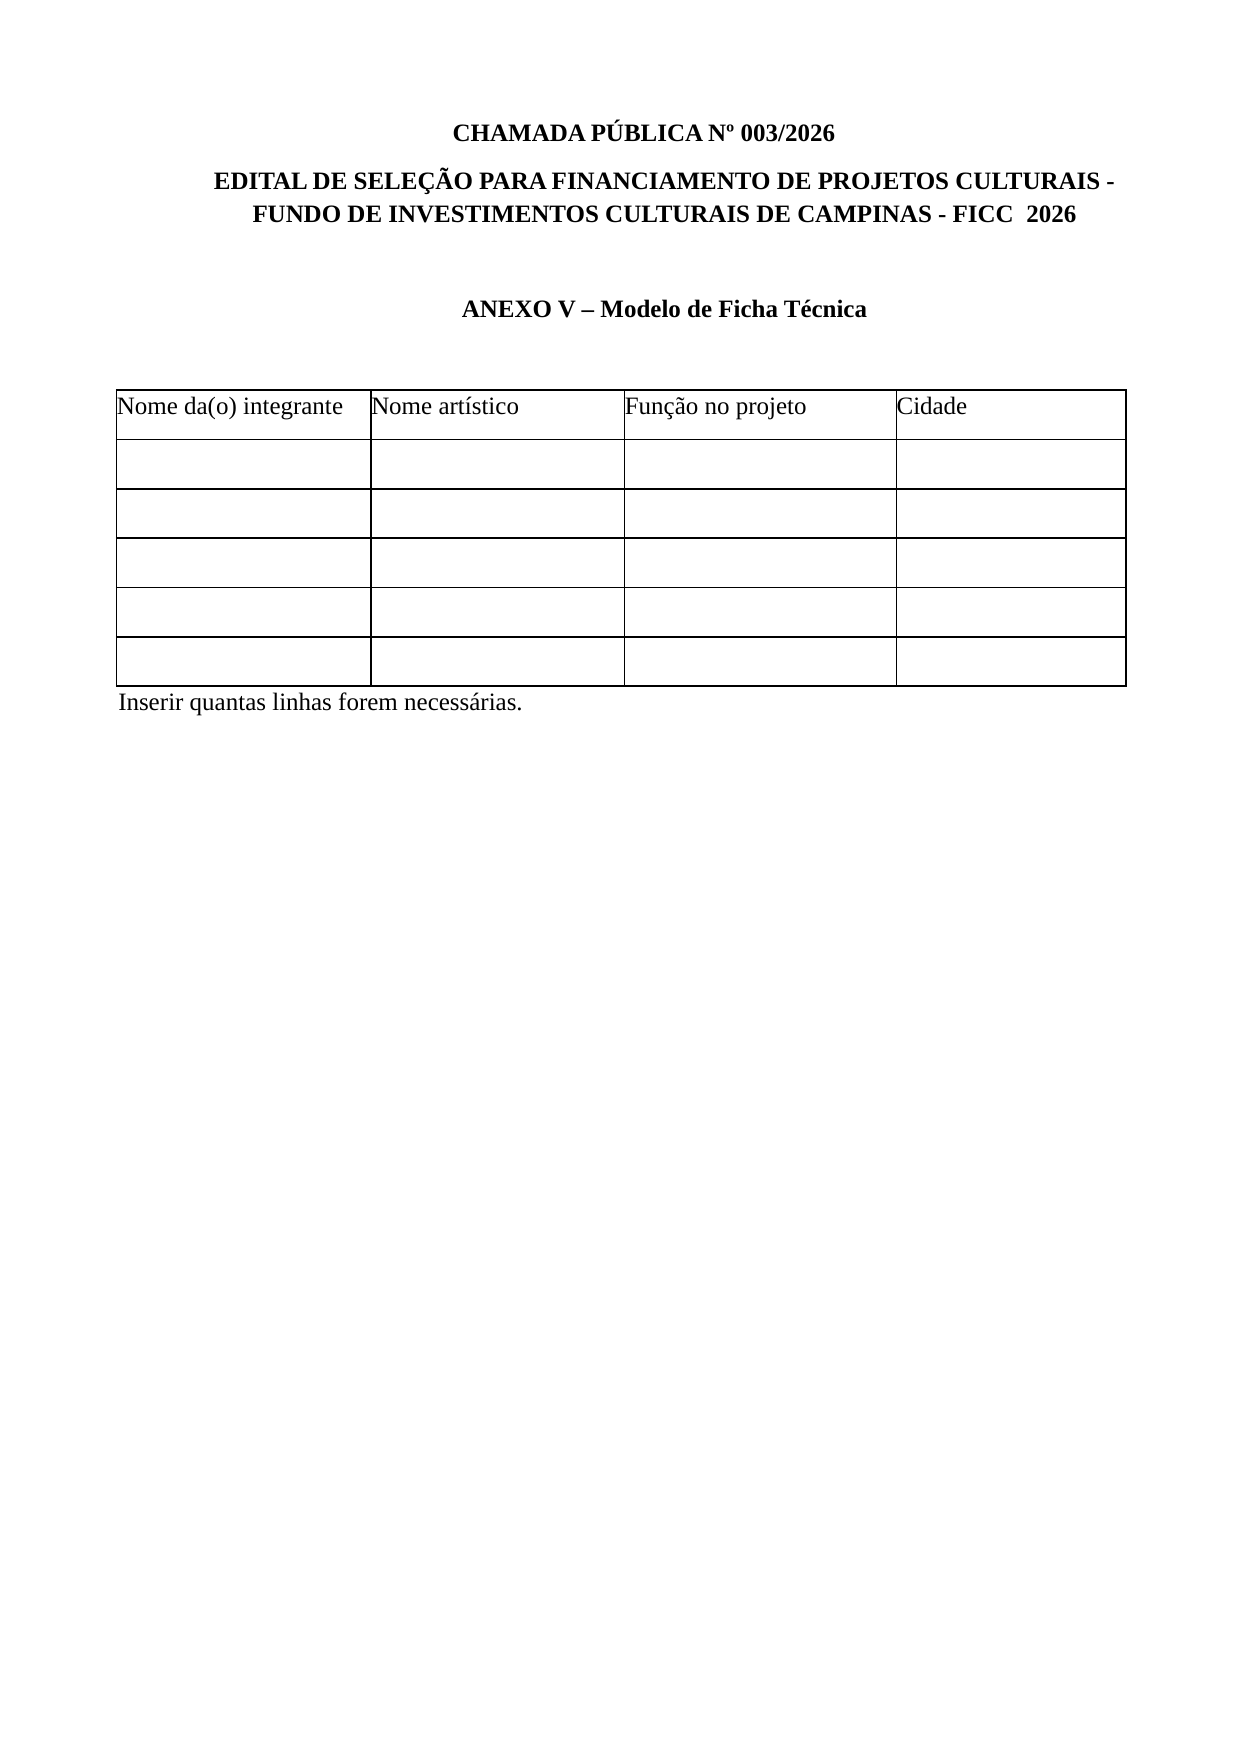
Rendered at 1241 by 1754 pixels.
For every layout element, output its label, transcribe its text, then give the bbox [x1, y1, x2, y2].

table_cell [372, 490, 624, 537]
list CHAMADA PÚBLICA Nº 003/2026 [118, 118, 1122, 147]
table_header Cidade [897, 391, 1125, 438]
list EDITAL DE SELEÇÃO PARA FINANCIAMENTO DE PROJETOS CULTURAIS - FUNDO DE INVESTIMENTOS CULTURAIS DE CAMPINAS - FICC 2026 [118, 166, 1122, 227]
table_cell [117, 490, 370, 537]
list ANEXO V – Modelo de Ficha Técnica [118, 294, 1122, 323]
table_cell [117, 440, 370, 488]
table_cell [897, 440, 1125, 488]
table_cell [897, 588, 1125, 636]
table_cell [117, 638, 370, 685]
table_header Nome artístico [372, 391, 624, 438]
text Inserir quantas linhas forem necessárias. [118, 687, 1122, 716]
table_cell [625, 539, 896, 587]
table_cell [897, 638, 1125, 685]
table_cell [372, 440, 624, 488]
table_cell [625, 638, 896, 685]
table_cell [625, 588, 896, 636]
table_cell [372, 539, 624, 587]
table_cell [117, 539, 370, 587]
table_header Nome da(o) integrante [117, 391, 370, 438]
table_cell [372, 638, 624, 685]
table_cell [625, 490, 896, 537]
table_cell [897, 490, 1125, 537]
table_cell [372, 588, 624, 636]
table_cell [117, 588, 370, 636]
table_cell [897, 539, 1125, 587]
table_header Função no projeto [625, 391, 896, 438]
table_cell [625, 440, 896, 488]
